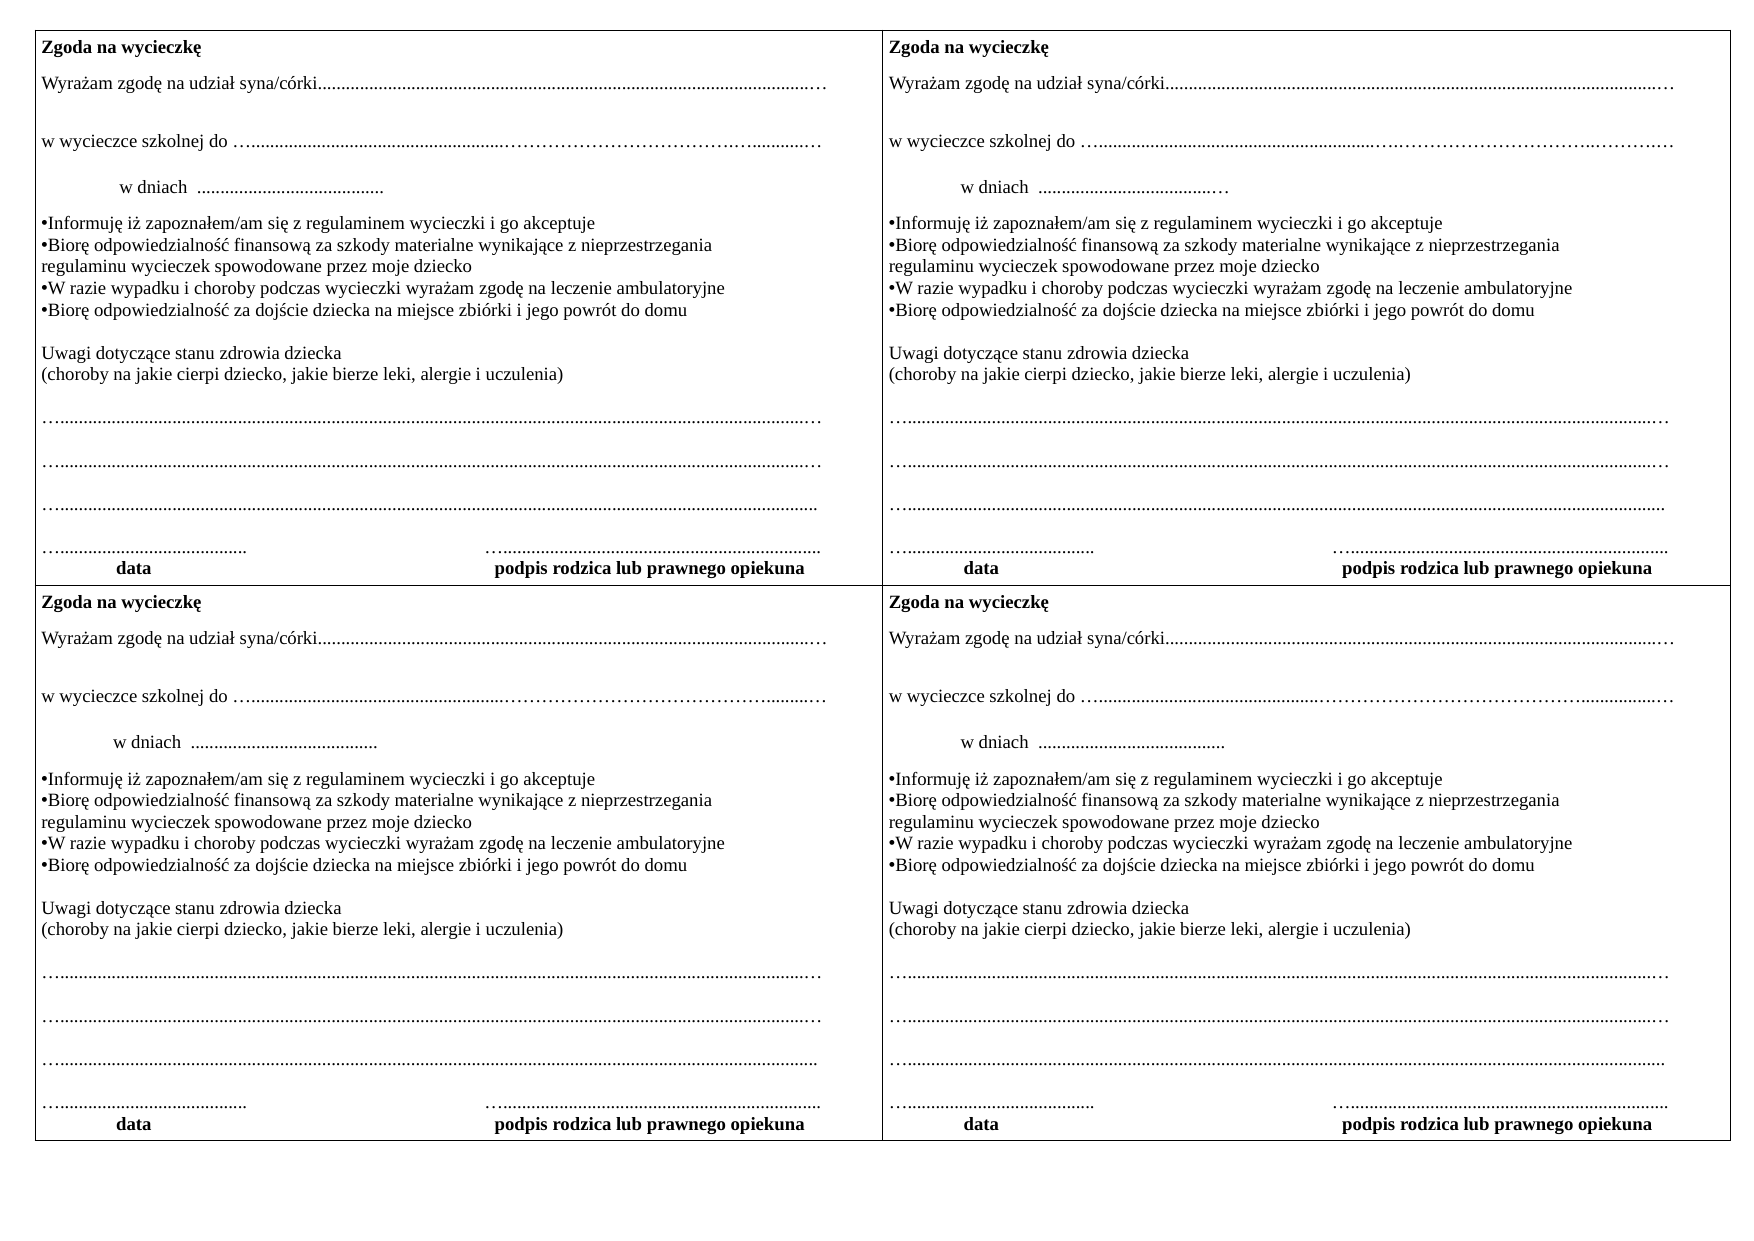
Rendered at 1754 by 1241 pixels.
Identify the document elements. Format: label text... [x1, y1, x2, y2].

table_header Zgoda na wycieczkę Wyrażam zgodę na udział syna/córki.........................................................................................................… w wycieczce szkolnej do …......................................................……………………………….…...........… w dniach ........................................ Informuję iż zapoznałem/am się z regulaminem wycieczki i go akceptuje Biorę odpowiedzialność finansową za szkody materialne wynikające z nieprzestrzegania regulaminu wycieczek spowodowane przez moje dziecko W razie wypadku i choroby podczas wycieczki wyrażam zgodę na leczenie ambulatoryjne Biorę odpowiedzialność za dojście dziecka na miejsce zbiórki i jego powrót do domu Uwagi dotyczące stanu zdrowia dziecka (choroby na jakie cierpi dziecko, jakie bierze leki, alergie i uczulenia) …...............................................................................................................................................................… …...............................................................................................................................................................… ….................................................................................................................................................................. …........................................ ….................................................................... data podpis rodzica lub prawnego opiekuna [36, 31, 882, 584]
table_header Zgoda na wycieczkę Wyrażam zgodę na udział syna/córki.........................................................................................................… w wycieczce szkolnej do …...........................................................….…………………………..……….… w dniach .....................................… Informuję iż zapoznałem/am się z regulaminem wycieczki i go akceptuje Biorę odpowiedzialność finansową za szkody materialne wynikające z nieprzestrzegania regulaminu wycieczek spowodowane przez moje dziecko W razie wypadku i choroby podczas wycieczki wyrażam zgodę na leczenie ambulatoryjne Biorę odpowiedzialność za dojście dziecka na miejsce zbiórki i jego powrót do domu Uwagi dotyczące stanu zdrowia dziecka (choroby na jakie cierpi dziecko, jakie bierze leki, alergie i uczulenia) …...............................................................................................................................................................… …...............................................................................................................................................................… ….................................................................................................................................................................. …........................................ ….................................................................... data podpis rodzica lub prawnego opiekuna [883, 31, 1730, 584]
table_cell Zgoda na wycieczkę Wyrażam zgodę na udział syna/córki.........................................................................................................… w wycieczce szkolnej do …...............................................……………………………………................… w dniach ........................................ Informuję iż zapoznałem/am się z regulaminem wycieczki i go akceptuje Biorę odpowiedzialność finansową za szkody materialne wynikające z nieprzestrzegania regulaminu wycieczek spowodowane przez moje dziecko W razie wypadku i choroby podczas wycieczki wyrażam zgodę na leczenie ambulatoryjne Biorę odpowiedzialność za dojście dziecka na miejsce zbiórki i jego powrót do domu Uwagi dotyczące stanu zdrowia dziecka (choroby na jakie cierpi dziecko, jakie bierze leki, alergie i uczulenia) …...............................................................................................................................................................… …...............................................................................................................................................................… ….................................................................................................................................................................. …........................................ ….................................................................... data podpis rodzica lub prawnego opiekuna [883, 586, 1730, 1140]
table_cell Zgoda na wycieczkę Wyrażam zgodę na udział syna/córki.........................................................................................................… w wycieczce szkolnej do …......................................................…………………………………….........… w dniach ........................................ Informuję iż zapoznałem/am się z regulaminem wycieczki i go akceptuje Biorę odpowiedzialność finansową za szkody materialne wynikające z nieprzestrzegania regulaminu wycieczek spowodowane przez moje dziecko W razie wypadku i choroby podczas wycieczki wyrażam zgodę na leczenie ambulatoryjne Biorę odpowiedzialność za dojście dziecka na miejsce zbiórki i jego powrót do domu Uwagi dotyczące stanu zdrowia dziecka (choroby na jakie cierpi dziecko, jakie bierze leki, alergie i uczulenia) …...............................................................................................................................................................… …...............................................................................................................................................................… ….................................................................................................................................................................. …........................................ ….................................................................... data podpis rodzica lub prawnego opiekuna [36, 586, 882, 1140]
